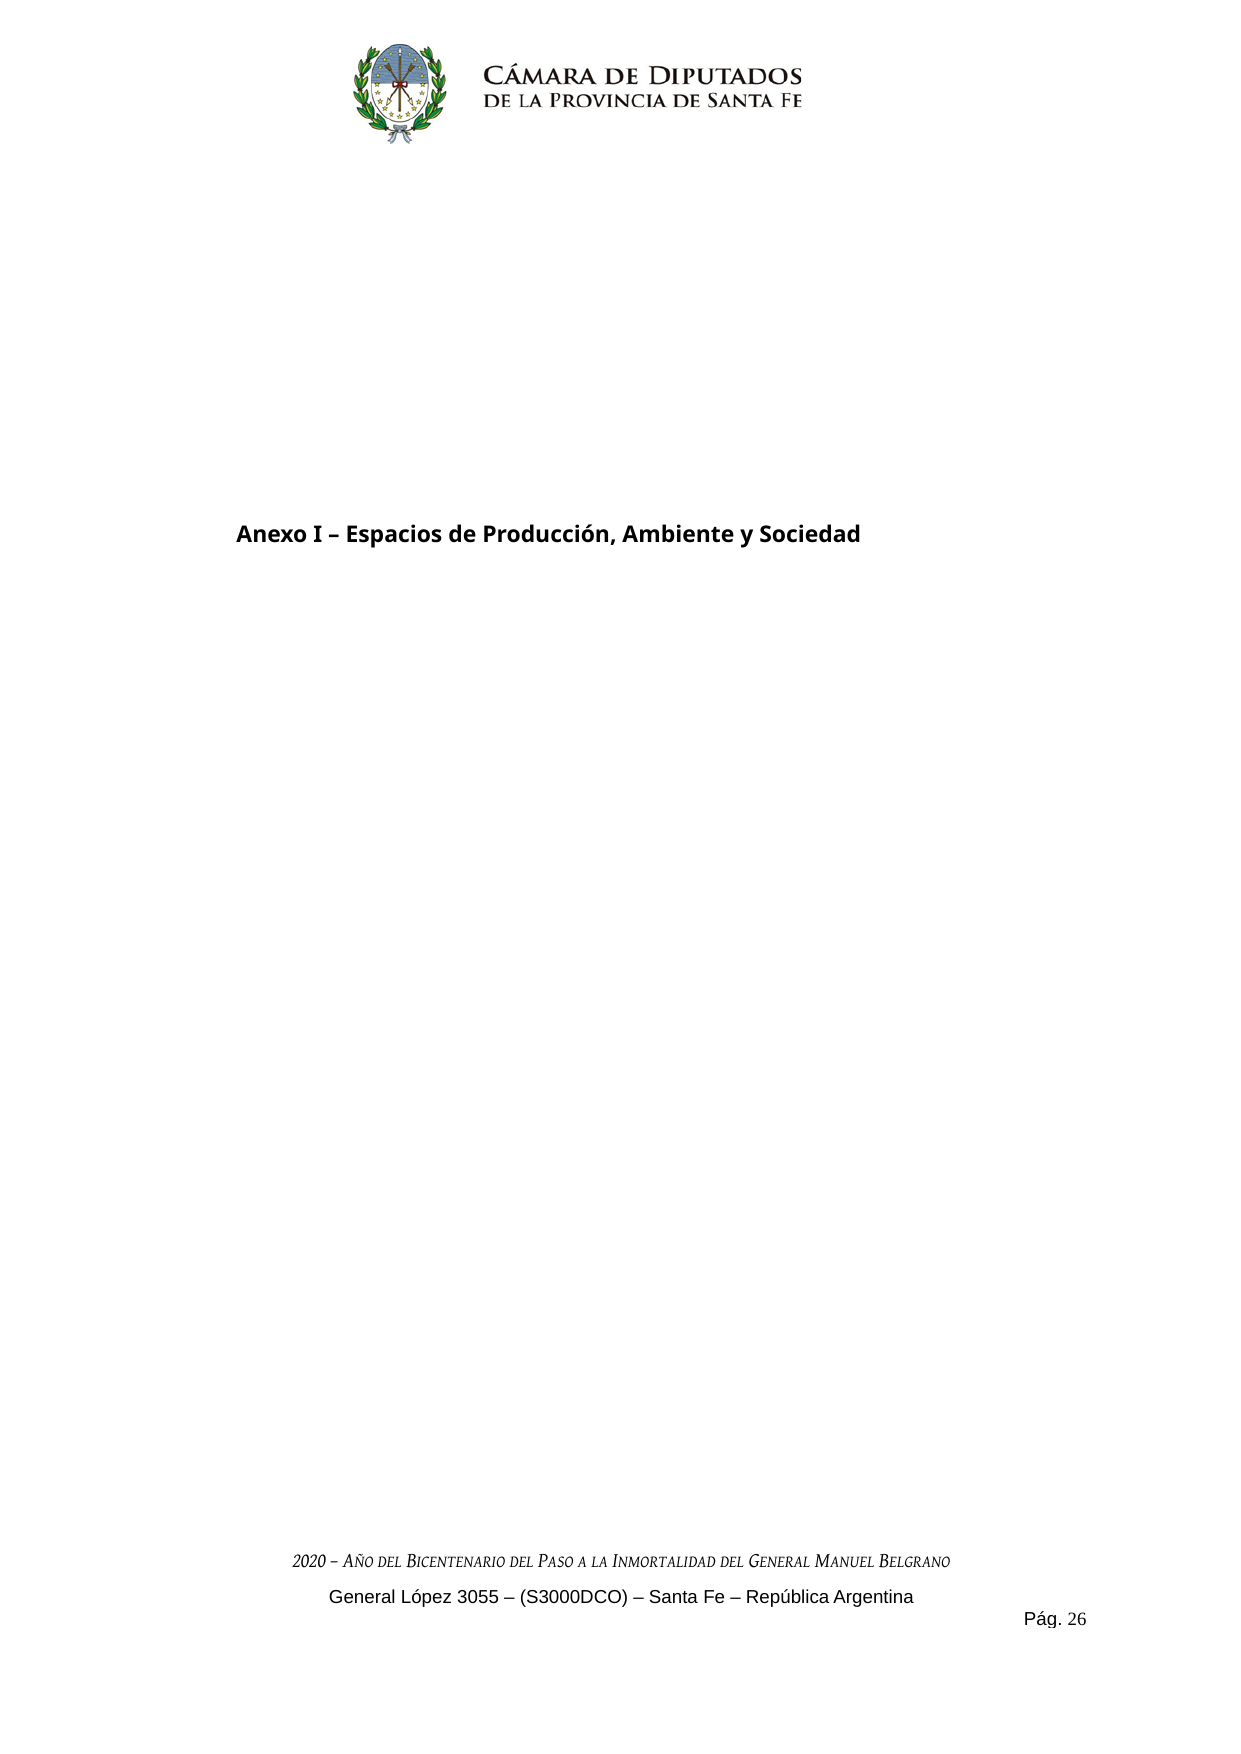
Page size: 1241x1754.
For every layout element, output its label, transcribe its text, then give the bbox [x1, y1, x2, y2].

text Anexo I – Espacios de Producción, Ambiente y Sociedad [236, 517, 1004, 549]
